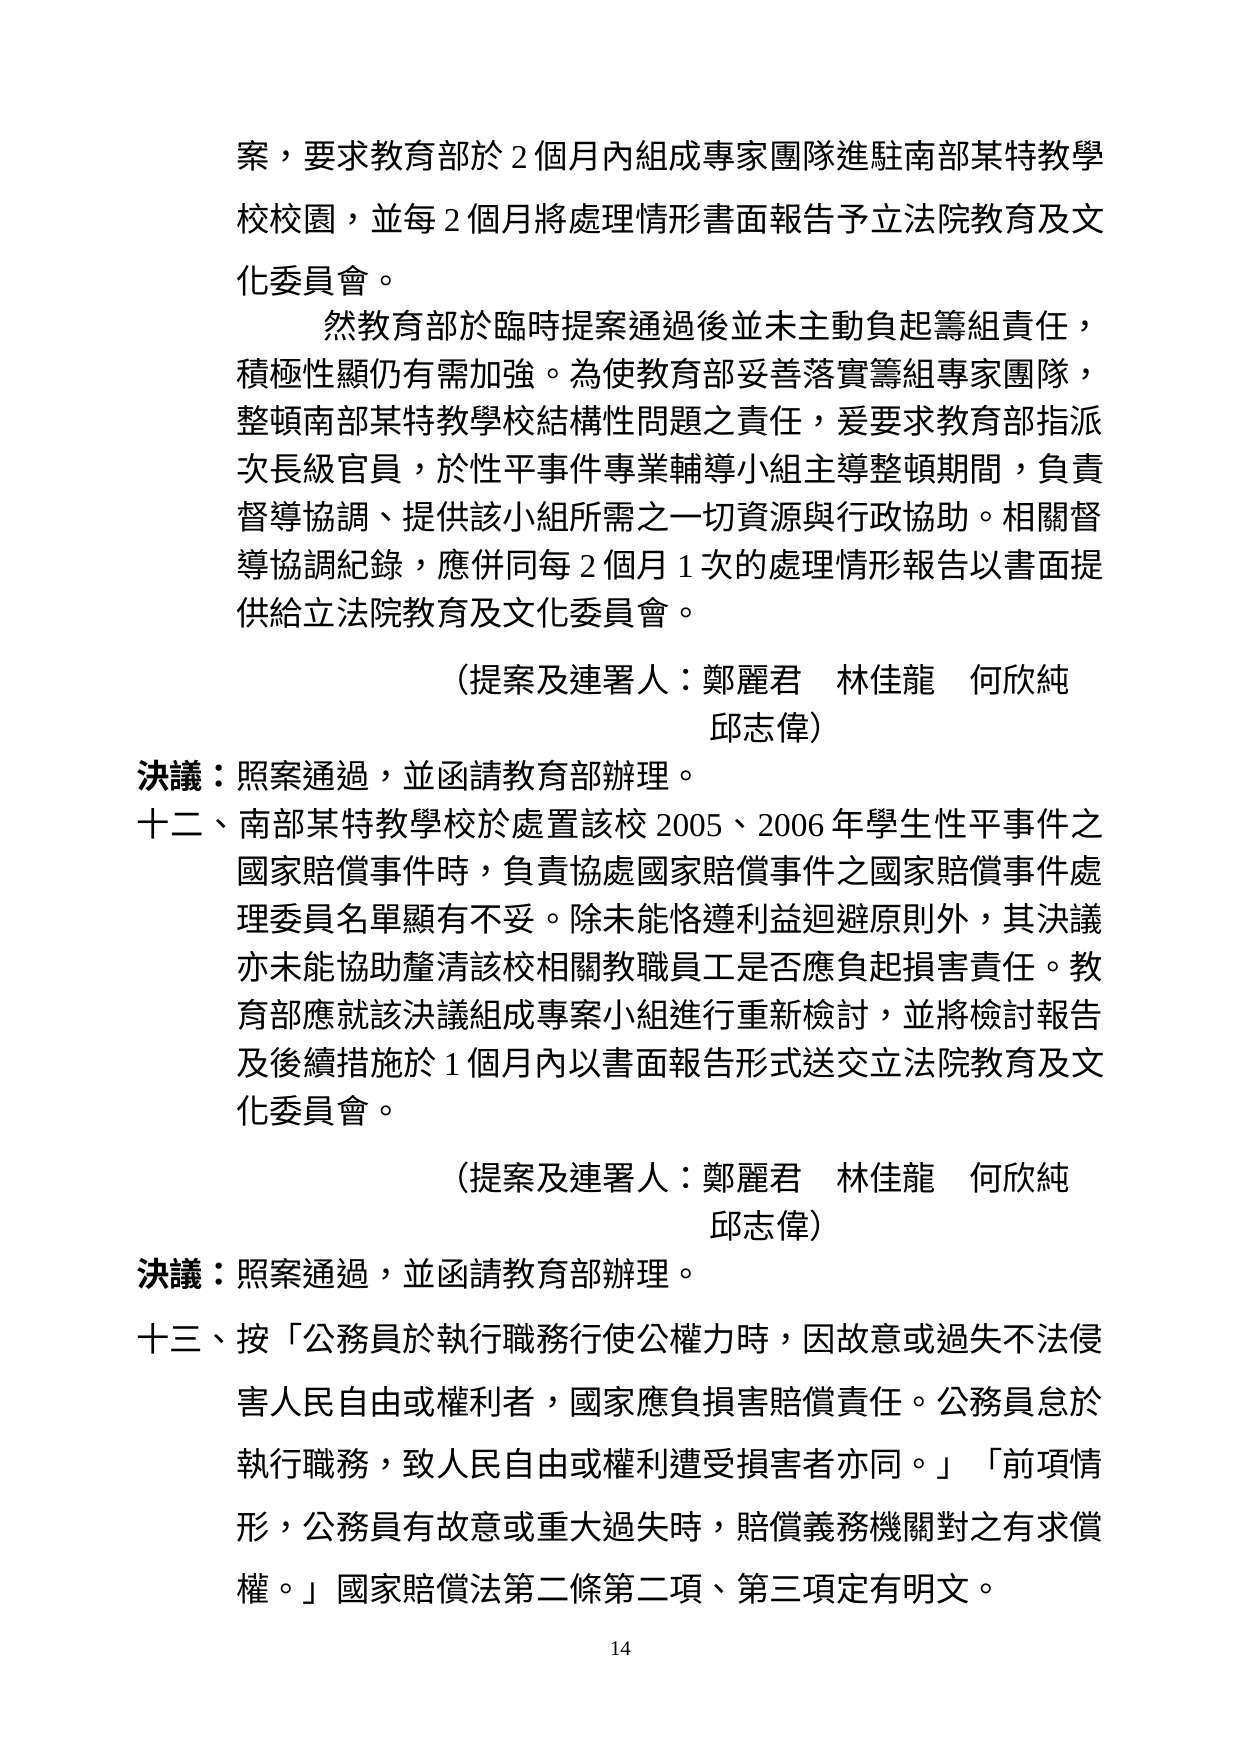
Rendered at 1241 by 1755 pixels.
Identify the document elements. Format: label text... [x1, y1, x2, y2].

text （提案及連署人：鄭麗君 林佳龍 何欣純 [136, 1152, 1104, 1200]
text 然教育部於臨時提案通過後並未主動負起籌組責任，積極性顯仍有需加強。為使教育部妥善落實籌組專家團隊，整頓南部某特教學校結構性問題之責任，爰要求教育部指派次長級官員，於性平事件專業輔導小組主導整頓期間，負責督導協調、提供該小組所需之一切資源與行政協助。相關督導協調紀錄，應併同每2個月1次的處理情形報告以書面提供給立法院教育及文化委員會。 [136, 300, 1104, 635]
text 邱志偉） [136, 1200, 1104, 1248]
text 案，要求教育部於2個月內組成專家團隊進駐南部某特教學校校園，並每2個月將處理情形書面報告予立法院教育及文化委員會。 [136, 112, 1104, 300]
text 決議：照案通過，並函請教育部辦理。 [136, 1248, 1102, 1296]
text （提案及連署人：鄭麗君 林佳龍 何欣純 [136, 654, 1104, 702]
text 決議：照案通過，並函請教育部辦理。 [136, 750, 1102, 798]
text 邱志偉） [136, 702, 1104, 750]
text 十三、按「公務員於執行職務行使公權力時，因故意或過失不法侵害人民自由或權利者，國家應負損害賠償責任。公務員怠於執行職務，致人民自由或權利遭受損害者亦同。」「前項情形，公務員有故意或重大過失時，賠償義務機關對之有求償權。」國家賠償法第二條第二項、第三項定有明文。 [136, 1296, 1104, 1608]
text 十二、南部某特教學校於處置該校2005、2006年學生性平事件之國家賠償事件時，負責協處國家賠償事件之國家賠償事件處理委員名單顯有不妥。除未能恪遵利益迴避原則外，其決議亦未能協助釐清該校相關教職員工是否應負起損害責任。教育部應就該決議組成專案小組進行重新檢討，並將檢討報告及後續措施於1個月內以書面報告形式送交立法院教育及文化委員會。 [136, 798, 1104, 1133]
